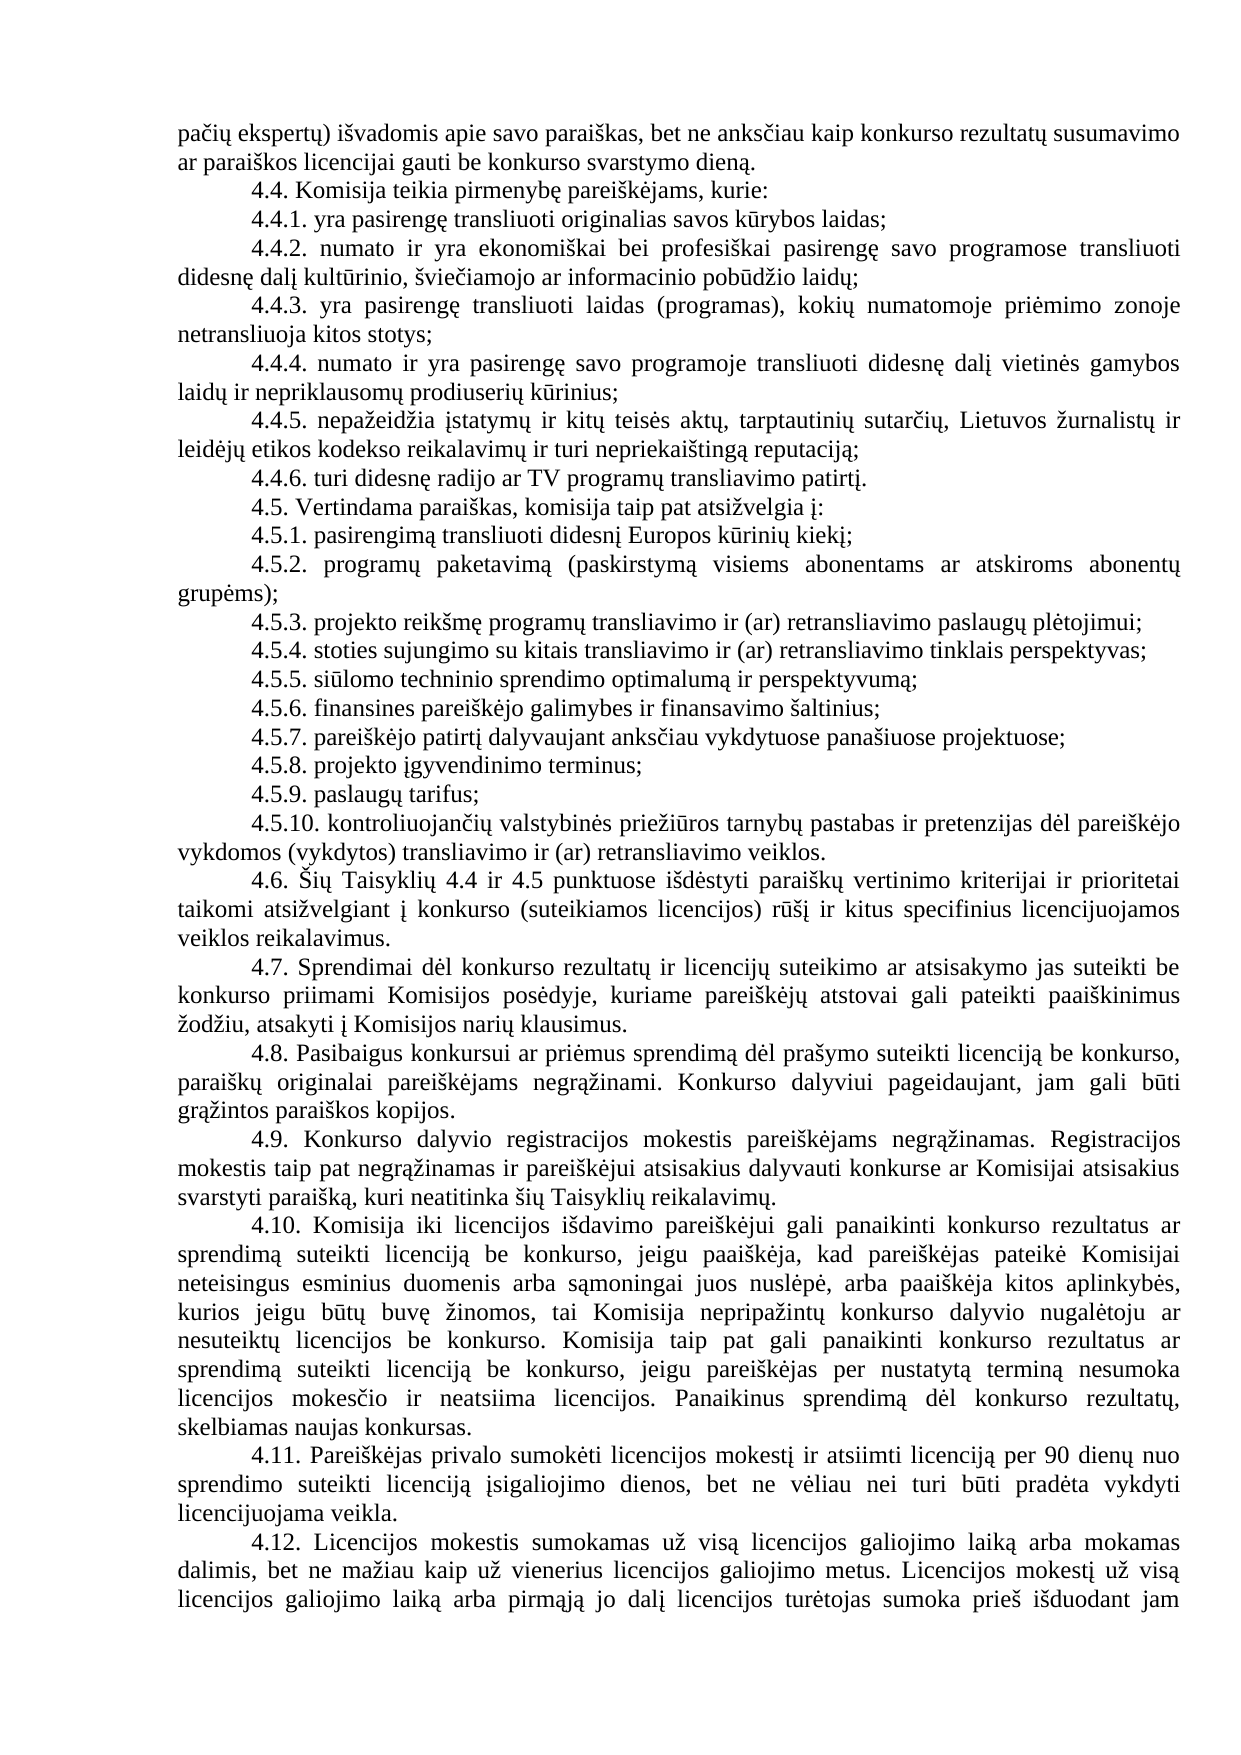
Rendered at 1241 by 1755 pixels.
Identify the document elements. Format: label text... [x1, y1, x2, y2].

text 4.4. Komisija teikia pirmenybę pareiškėjams, kurie: [177, 176, 1181, 204]
text 4.5.5. siūlomo techninio sprendimo optimalumą ir perspektyvumą; [177, 664, 1181, 693]
text 4.10. Komisija iki licencijos išdavimo pareiškėjui gali panaikinti konkurso rezultatus ar sprendimą suteikti licenciją be konkurso, jeigu paaiškėja, kad pareiškėjas pateikė Komisijai neteisingus esminius duomenis arba sąmoningai juos nuslėpė, arba paaiškėja kitos aplinkybės, kurios jeigu būtų buvę žinomos, tai Komisija nepripažintų konkurso dalyvio nugalėtoju ar nesuteiktų licencijos be konkurso. Komisija taip pat gali panaikinti konkurso rezultatus ar sprendimą suteikti licenciją be konkurso, jeigu pareiškėjas per nustatytą terminą nesumoka licencijos mokesčio ir neatsiima licencijos. Panaikinus sprendimą dėl konkurso rezultatų, skelbiamas naujas konkursas. [177, 1211, 1181, 1441]
text 4.5.9. paslaugų tarifus; [177, 779, 1181, 808]
text 4.5.3. projekto reikšmę programų transliavimo ir (ar) retransliavimo paslaugų plėtojimui; [177, 607, 1181, 636]
text 4.4.5. nepažeidžia įstatymų ir kitų teisės aktų, tarptautinių sutarčių, Lietuvos žurnalistų ir leidėjų etikos kodekso reikalavimų ir turi nepriekaištingą reputaciją; [177, 406, 1181, 463]
text 4.4.2. numato ir yra ekonomiškai bei profesiškai pasirengę savo programose transliuoti didesnę dalį kultūrinio, šviečiamojo ar informacinio pobūdžio laidų; [177, 233, 1181, 291]
text 4.4.4. numato ir yra pasirengę savo programoje transliuoti didesnę dalį vietinės gamybos laidų ir nepriklausomų prodiuserių kūrinius; [177, 348, 1181, 406]
text 4.5. Vertindama paraiškas, komisija taip pat atsižvelgia į: [177, 492, 1181, 521]
text 4.5.8. projekto įgyvendinimo terminus; [177, 751, 1181, 779]
text 4.4.3. yra pasirengę transliuoti laidas (programas), kokių numatomoje priėmimo zonoje netransliuoja kitos stotys; [177, 291, 1181, 348]
text 4.8. Pasibaigus konkursui ar priėmus sprendimą dėl prašymo suteikti licenciją be konkurso, paraiškų originalai pareiškėjams negrąžinami. Konkurso dalyviui pageidaujant, jam gali būti grąžintos paraiškos kopijos. [177, 1038, 1181, 1124]
text 4.5.4. stoties sujungimo su kitais transliavimo ir (ar) retransliavimo tinklais perspektyvas; [177, 636, 1181, 664]
text 4.5.10. kontroliuojančių valstybinės priežiūros tarnybų pastabas ir pretenzijas dėl pareiškėjo vykdomos (vykdytos) transliavimo ir (ar) retransliavimo veiklos. [177, 808, 1181, 866]
text 4.7. Sprendimai dėl konkurso rezultatų ir licencijų suteikimo ar atsisakymo jas suteikti be konkurso priimami Komisijos posėdyje, kuriame pareiškėjų atstovai gali pateikti paaiškinimus žodžiu, atsakyti į Komisijos narių klausimus. [177, 952, 1181, 1038]
text pačių ekspertų) išvadomis apie savo paraiškas, bet ne anksčiau kaip konkurso rezultatų susumavimo ar paraiškos licencijai gauti be konkurso svarstymo dieną. [177, 118, 1181, 176]
text 4.5.6. finansines pareiškėjo galimybes ir finansavimo šaltinius; [177, 693, 1181, 722]
text 4.12. Licencijos mokestis sumokamas už visą licencijos galiojimo laiką arba mokamas dalimis, bet ne mažiau kaip už vienerius licencijos galiojimo metus. Licencijos mokestį už visą licencijos galiojimo laiką arba pirmąją jo dalį licencijos turėtojas sumoka prieš išduodant jam [177, 1527, 1181, 1613]
text 4.11. Pareiškėjas privalo sumokėti licencijos mokestį ir atsiimti licenciją per 90 dienų nuo sprendimo suteikti licenciją įsigaliojimo dienos, bet ne vėliau nei turi būti pradėta vykdyti licencijuojama veikla. [177, 1441, 1181, 1527]
text 4.5.2. programų paketavimą (paskirstymą visiems abonentams ar atskiroms abonentų grupėms); [177, 549, 1181, 607]
text 4.4.1. yra pasirengę transliuoti originalias savos kūrybos laidas; [177, 204, 1181, 233]
text 4.5.1. pasirengimą transliuoti didesnį Europos kūrinių kiekį; [177, 521, 1181, 549]
text 4.5.7. pareiškėjo patirtį dalyvaujant anksčiau vykdytuose panašiuose projektuose; [177, 722, 1181, 751]
text 4.6. Šių Taisyklių 4.4 ir 4.5 punktuose išdėstyti paraiškų vertinimo kriterijai ir prioritetai taikomi atsižvelgiant į konkurso (suteikiamos licencijos) rūšį ir kitus specifinius licencijuojamos veiklos reikalavimus. [177, 866, 1181, 952]
text 4.4.6. turi didesnę radijo ar TV programų transliavimo patirtį. [177, 463, 1181, 492]
text 4.9. Konkurso dalyvio registracijos mokestis pareiškėjams negrąžinamas. Registracijos mokestis taip pat negrąžinamas ir pareiškėjui atsisakius dalyvauti konkurse ar Komisijai atsisakius svarstyti paraišką, kuri neatitinka šių Taisyklių reikalavimų. [177, 1124, 1181, 1211]
